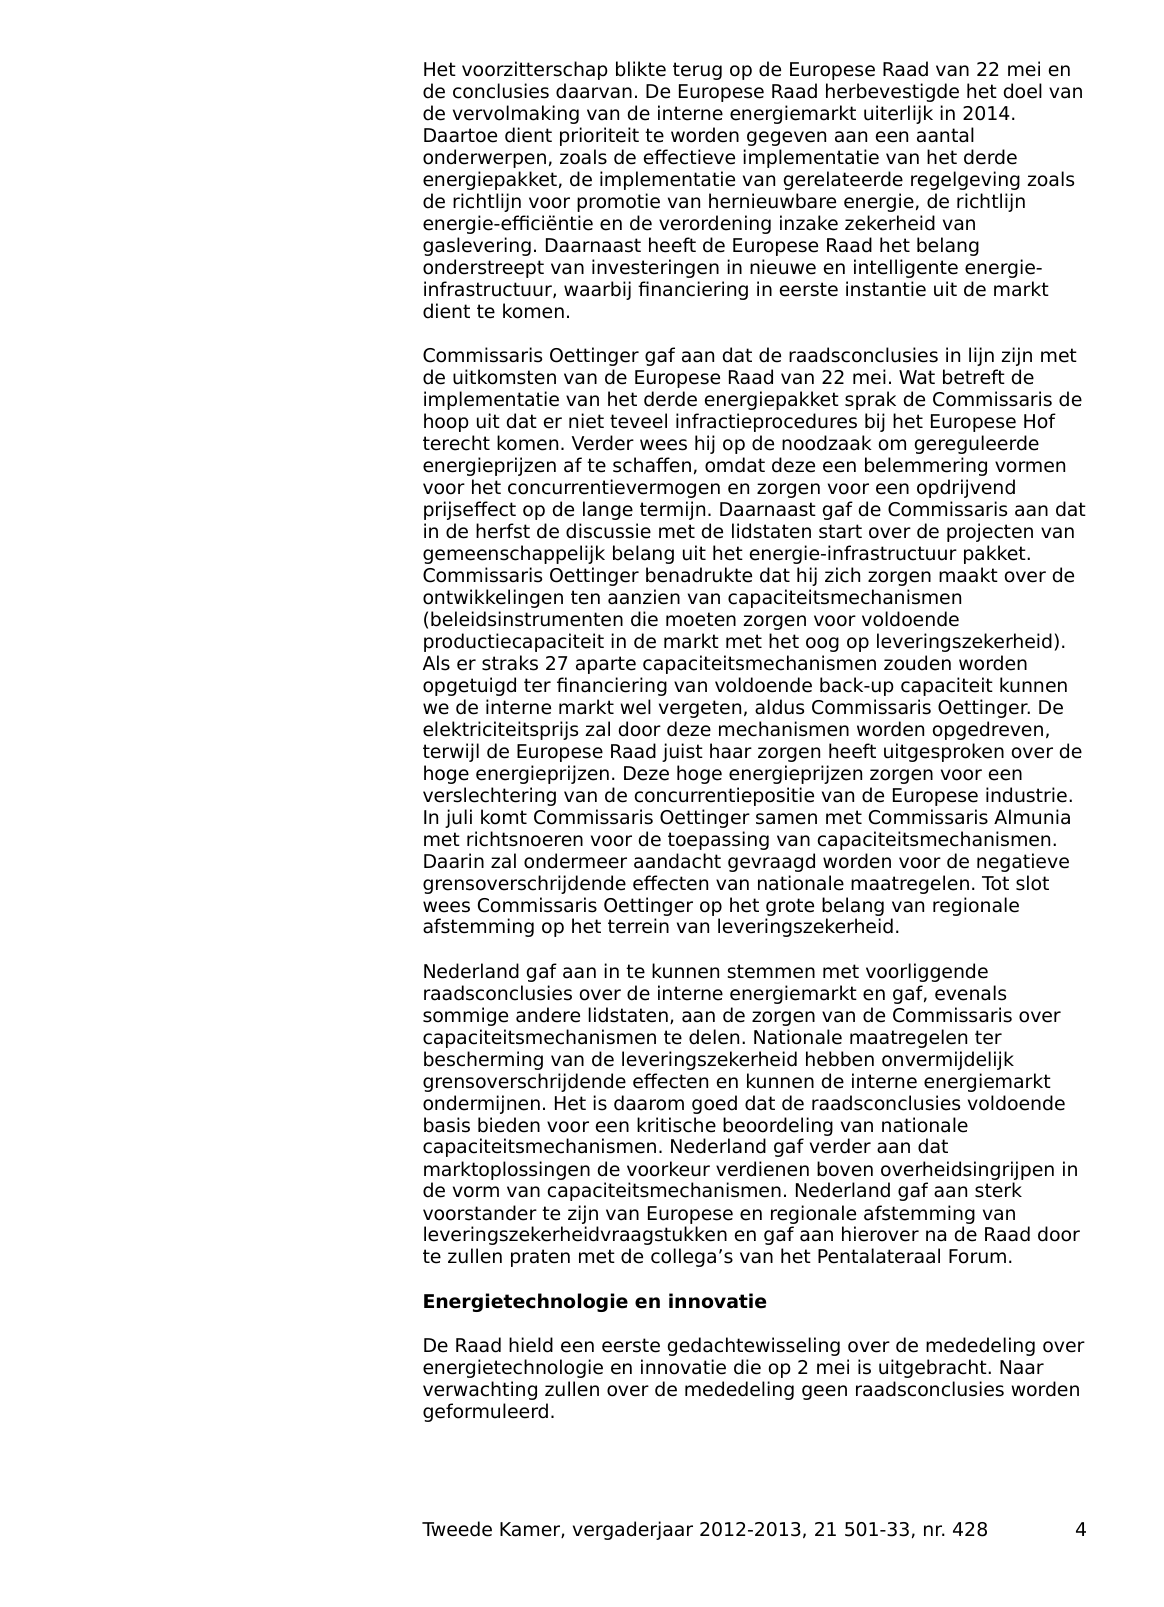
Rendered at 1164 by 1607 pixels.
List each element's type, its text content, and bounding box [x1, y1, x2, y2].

text Commissaris Oettinger gaf aan dat de raadsconclusies in lijn zijn met de uitkomsten van de Europese Raad van 22 mei. Wat betreft de implementatie van het derde energiepakket sprak de Commissaris de hoop uit dat er niet teveel infractieprocedures bij het Europese Hof terecht komen. Verder wees hij op de noodzaak om gereguleerde energieprijzen af te schaffen, omdat deze een belemmering vormen voor het concurrentievermogen en zorgen voor een opdrijvend prijseffect op de lange termijn. Daarnaast gaf de Commissaris aan dat in de herfst de discussie met de lidstaten start over de projecten van gemeenschappelijk belang uit het energie-infrastructuur pakket. Commissaris Oettinger benadrukte dat hij zich zorgen maakt over de ontwikkelingen ten aanzien van capaciteitsmechanismen (beleidsinstrumenten die moeten zorgen voor voldoende productiecapaciteit in de markt met het oog op leveringszekerheid). Als er straks 27 aparte capaciteitsmechanismen zouden worden opgetuigd ter financiering van voldoende back-up capaciteit kunnen we de interne markt wel vergeten, aldus Commissaris Oettinger. De elektriciteitsprijs zal door deze mechanismen worden opgedreven, terwijl de Europese Raad juist haar zorgen heeft uitgesproken over de hoge energieprijzen. Deze hoge energieprijzen zorgen voor een verslechtering van de concurrentiepositie van de Europese industrie. In juli komt Commissaris Oettinger samen met Commissaris Almunia met richtsnoeren voor de toepassing van capaciteitsmechanismen. Daarin zal ondermeer aandacht gevraagd worden voor de negatieve grensoverschrijdende effecten van nationale maatregelen. Tot slot wees Commissaris Oettinger op het grote belang van regionale afstemming op het terrein van leveringszekerheid. [422, 345, 1087, 938]
text Nederland gaf aan in te kunnen stemmen met voorliggende raadsconclusies over de interne energiemarkt en gaf, evenals sommige andere lidstaten, aan de zorgen van de Commissaris over capaciteitsmechanismen te delen. Nationale maatregelen ter bescherming van de leveringszekerheid hebben onvermijdelijk grensoverschrijdende effecten en kunnen de interne energiemarkt ondermijnen. Het is daarom goed dat de raadsconclusies voldoende basis bieden voor een kritische beoordeling van nationale capaciteitsmechanismen. Nederland gaf verder aan dat marktoplossingen de voorkeur verdienen boven overheidsingrijpen in de vorm van capaciteitsmechanismen. Nederland gaf aan sterk voorstander te zijn van Europese en regionale afstemming van leveringszekerheidvraagstukken en gaf aan hierover na de Raad door te zullen praten met de collega’s van het Pentalateraal Forum. [422, 961, 1087, 1268]
text De Raad hield een eerste gedachtewisseling over de mededeling over energietechnologie en innovatie die op 2 mei is uitgebracht. Naar verwachting zullen over de mededeling geen raadsconclusies worden geformuleerd. [422, 1335, 1087, 1423]
subtitle Energietechnologie en innovatie [422, 1291, 1087, 1312]
text Het voorzitterschap blikte terug op de Europese Raad van 22 mei en de conclusies daarvan. De Europese Raad herbevestigde het doel van de vervolmaking van de interne energiemarkt uiterlijk in 2014. Daartoe dient prioriteit te worden gegeven aan een aantal onderwerpen, zoals de effectieve implementatie van het derde energiepakket, de implementatie van gerelateerde regelgeving zoals de richtlijn voor promotie van hernieuwbare energie, de richtlijn energie-efficiëntie en de verordening inzake zekerheid van gaslevering. Daarnaast heeft de Europese Raad het belang onderstreept van investeringen in nieuwe en intelligente energie-infrastructuur, waarbij financiering in eerste instantie uit de markt dient te komen. [422, 59, 1087, 323]
